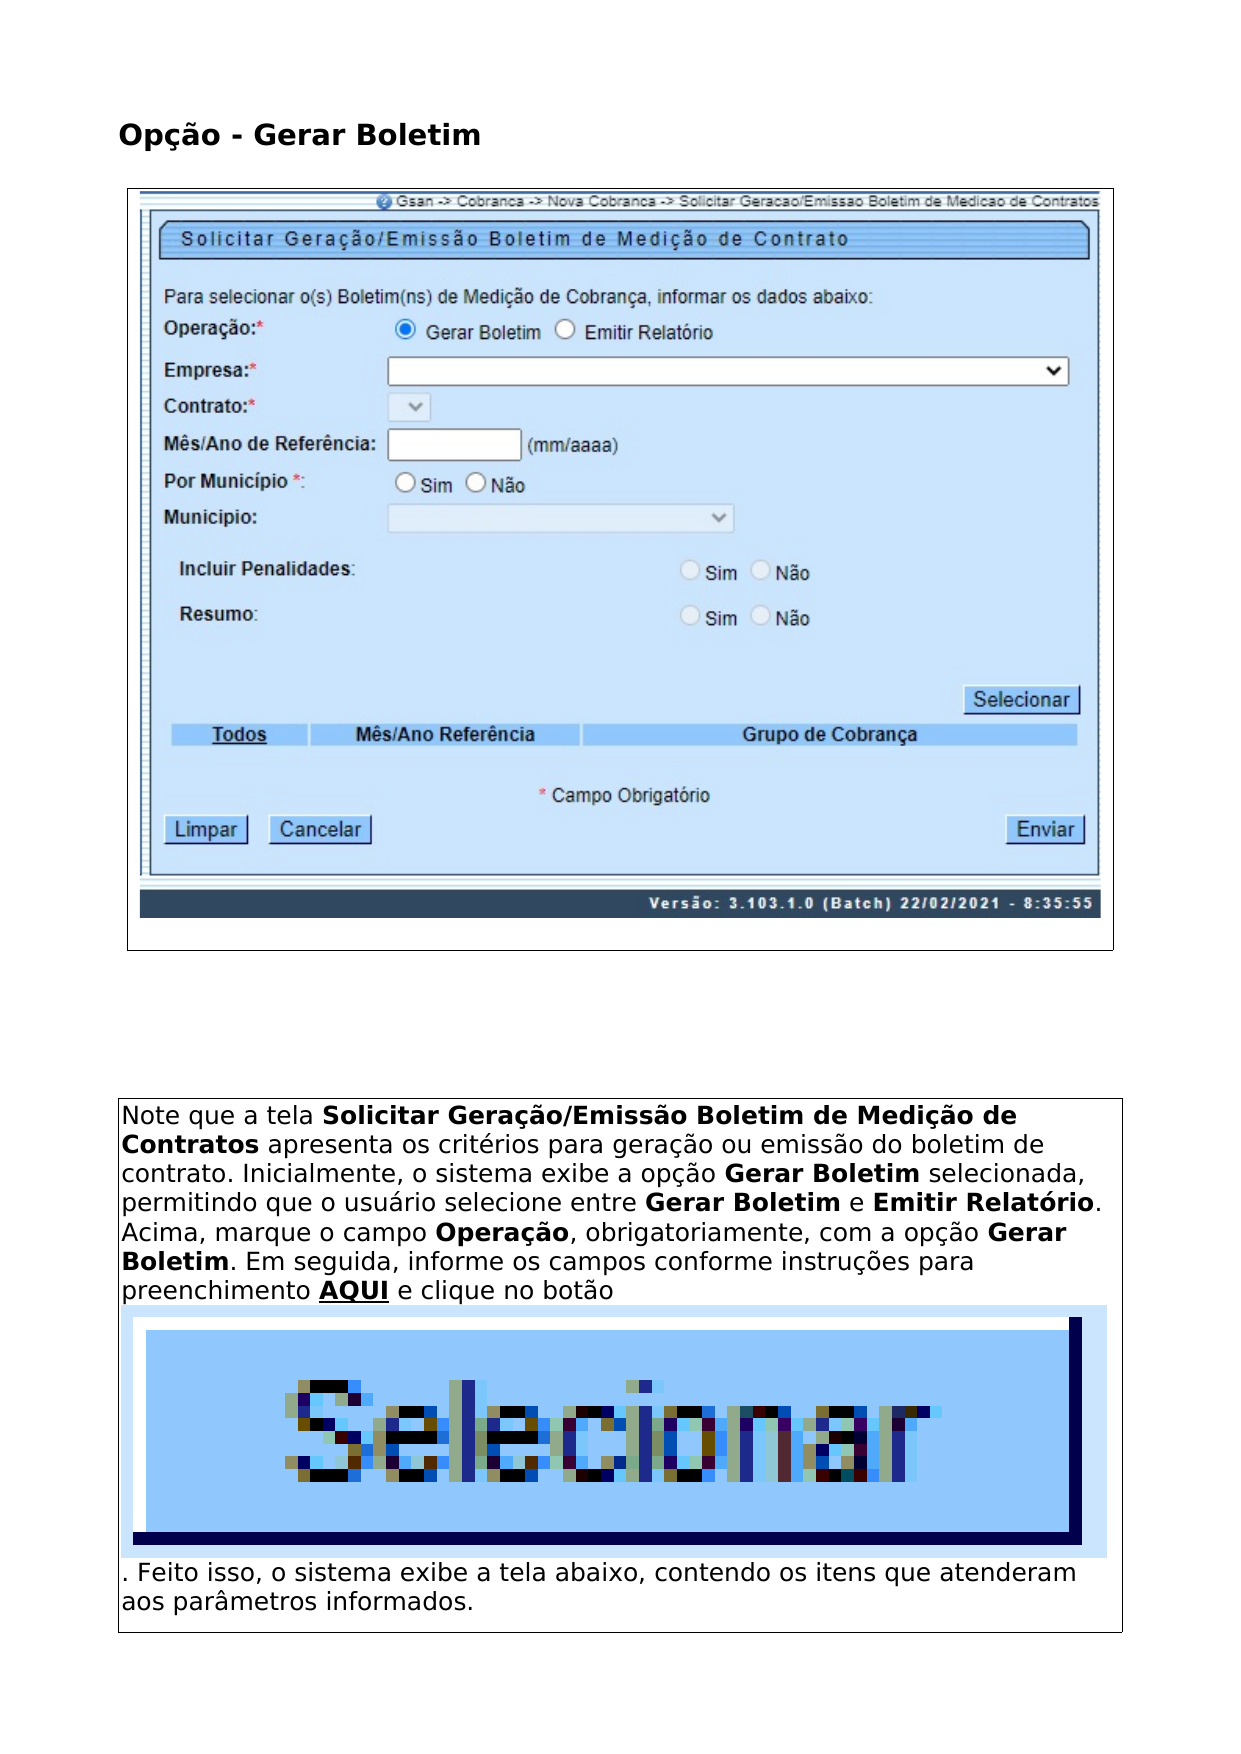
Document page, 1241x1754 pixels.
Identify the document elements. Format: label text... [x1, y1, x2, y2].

subtitle Opção - Gerar Boletim [118, 118, 1122, 152]
table_header Note que a tela Solicitar Geração/Emissão Boletim de Medição de Contratos apresenta os critérios para geração ou emissão do boletim de contrato. Inicialmente, o sistema exibe a opção Gerar Boletim selecionada, permitindo que o usuário selecione entre Gerar Boletim e Emitir Relatório. Acima, marque o campo Operação, obrigatoriamente, com a opção Gerar Boletim. Em seguida, informe os campos conforme instruções para preenchimento AQUI e clique no botão . Feito isso, o sistema exibe a tela abaixo, contendo os itens que atenderam aos parâmetros informados. [119, 1099, 1122, 1632]
table_header [128, 189, 1113, 950]
picture [139, 191, 1101, 918]
picture [121, 1305, 1120, 1558]
